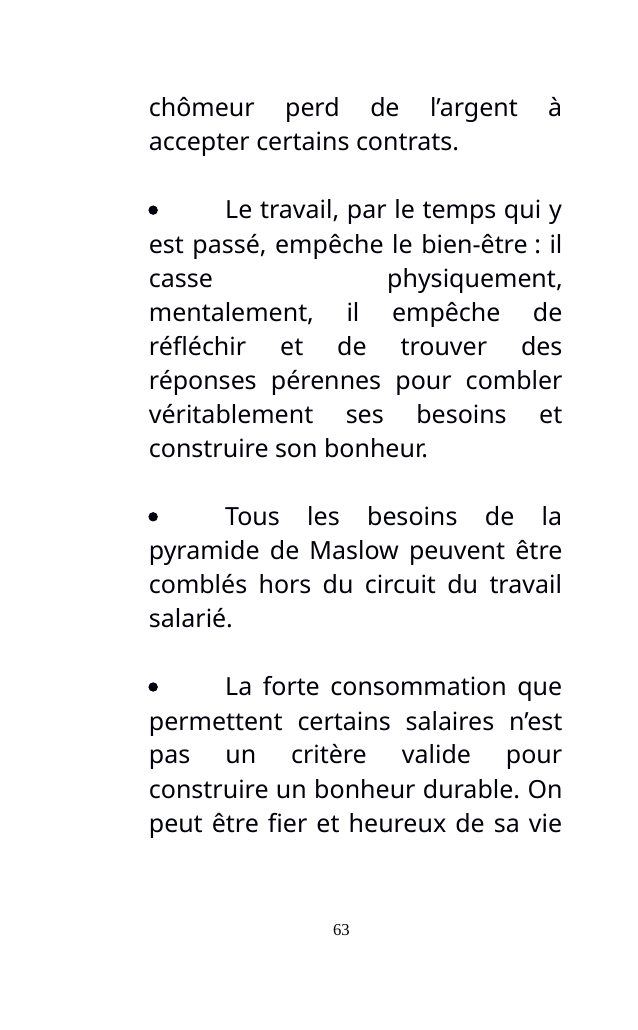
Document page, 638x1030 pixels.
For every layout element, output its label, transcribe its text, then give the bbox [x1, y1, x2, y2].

list La forte consommation que permettent certains salaires n’est pas un critère valide pour construire un bonheur durable. On peut être fier et heureux de sa vie [149, 669, 562, 839]
list Tous les besoins de la pyramide de Maslow peuvent être comblés hors du circuit du travail salarié. [149, 499, 562, 635]
list chômeur perd de l’argent à accepter certains contrats. [149, 90, 562, 158]
list Le travail, par le temps qui y est passé, em­pêche le bien-être : il casse physiquement, mentalement, il empêche de réfléchir et de trouver des réponses pérennes pour combler véritablement ses besoins et construire son bonheur. [149, 192, 562, 465]
